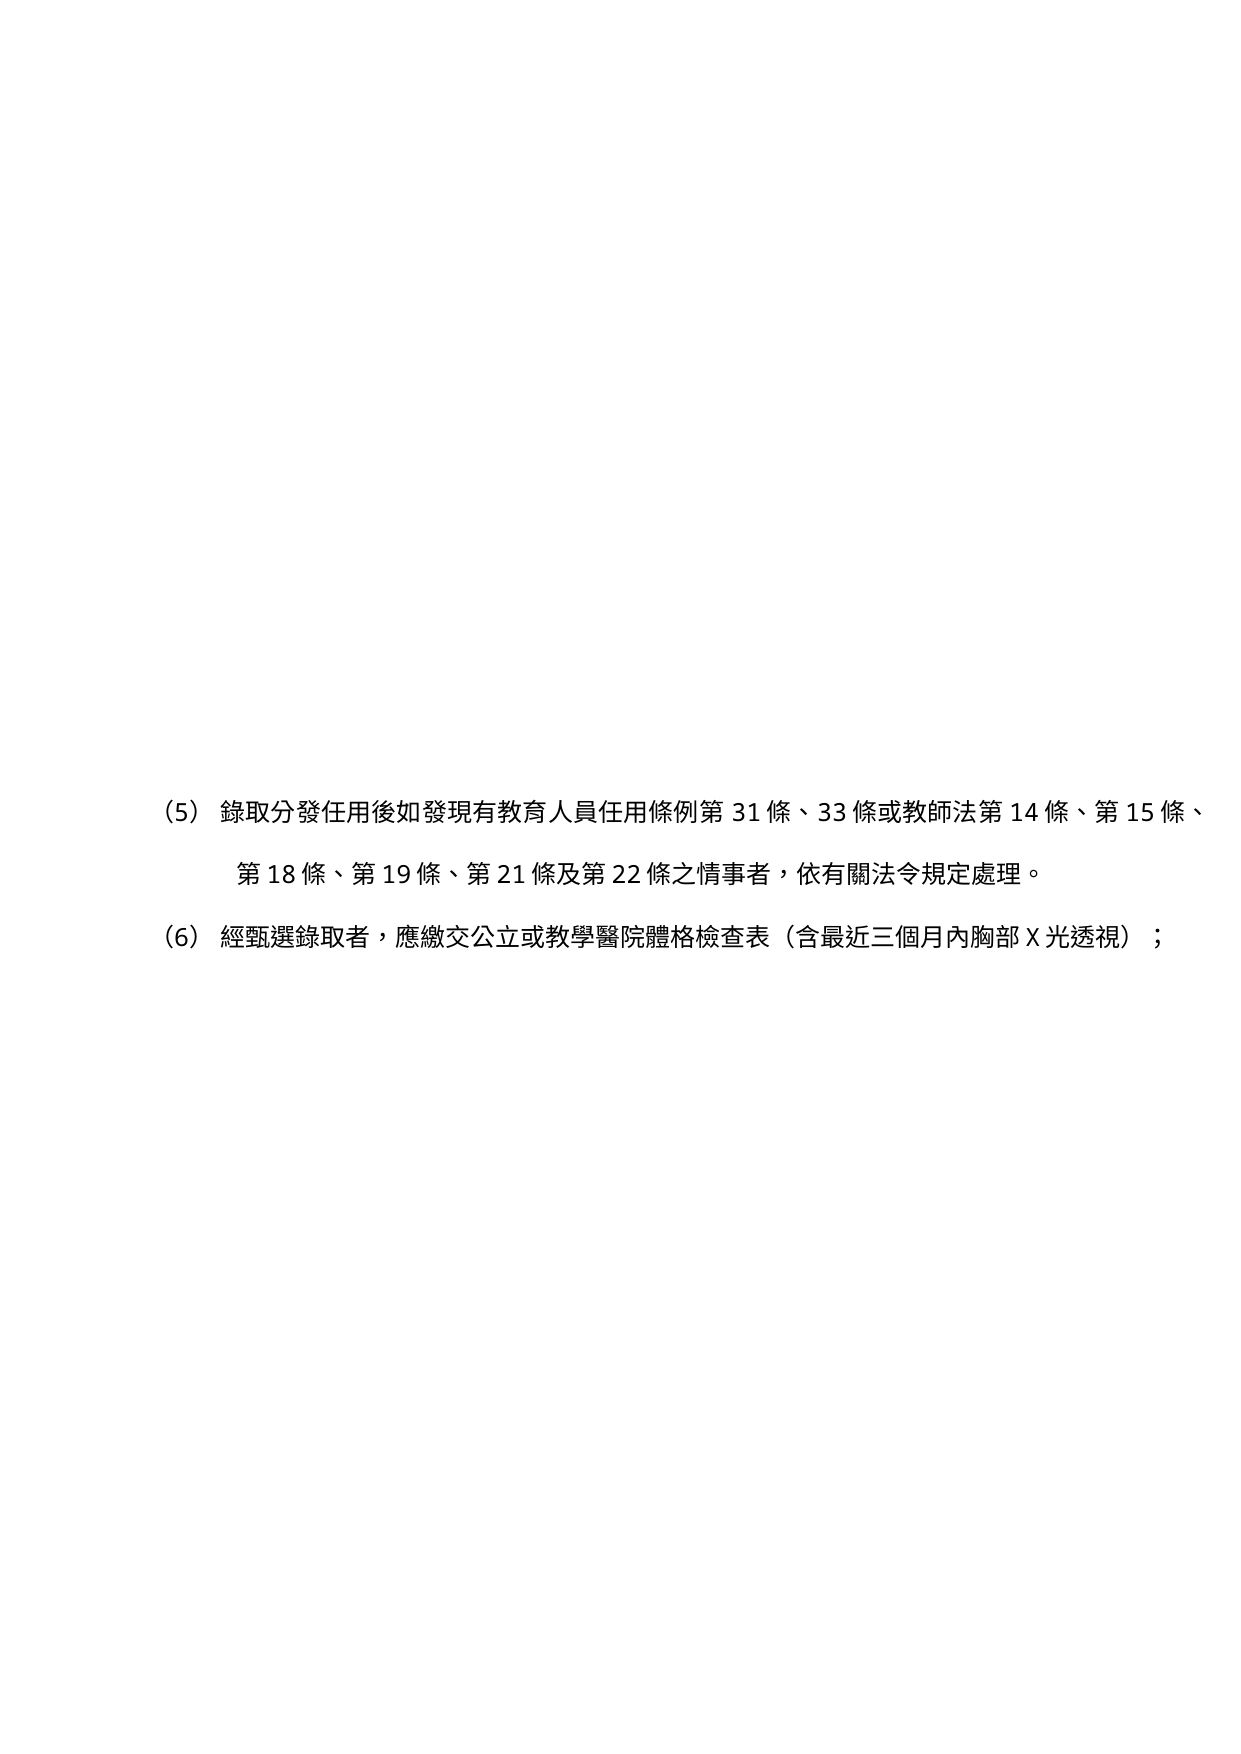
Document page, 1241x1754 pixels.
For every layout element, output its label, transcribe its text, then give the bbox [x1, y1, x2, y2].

list 經甄選錄取者，應繳交公立或教學醫院體格檢查表（含最近三個月內胸部X光透視）； [149, 893, 1211, 956]
list 錄取分發任用後如發現有教育人員任用條例第31條、33條或教師法第14條、第15條、第18條、第19條、第21條及第22條之情事者，依有關法令規定處理。 [149, 768, 1211, 893]
